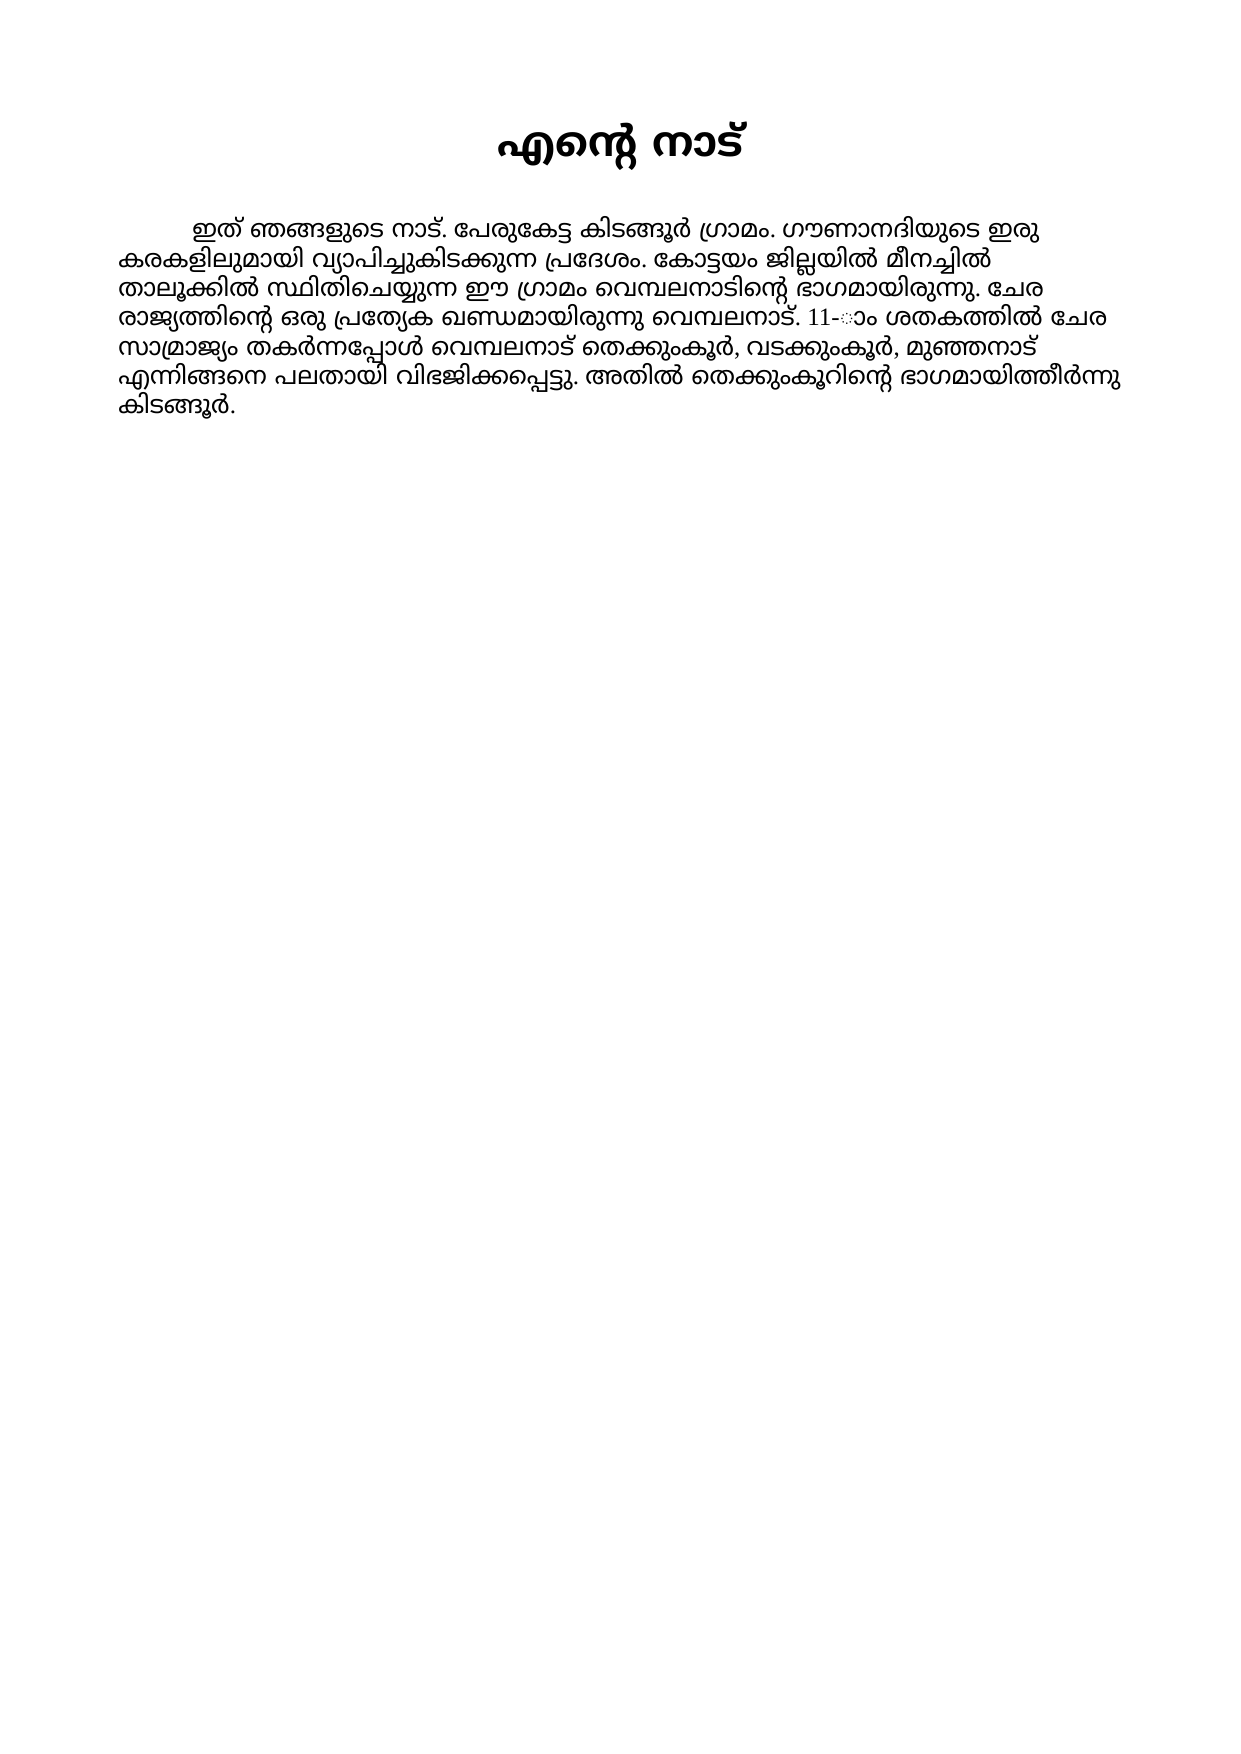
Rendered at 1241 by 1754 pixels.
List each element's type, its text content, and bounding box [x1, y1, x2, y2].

text ഇത് ഞങ്ങളുടെ നാട്. പേരുകേട്ട കിടങ്ങൂര്‍ ഗ്രാമം. ഗൗണാനദിയുടെ ഇരു കരകളിലുമായി വ്യാപിച്ചുകിടക്കുന്ന പ്രദേശം. കോട്ടയം ജില്ലയില്‍ മീനച്ചില്‍ താലൂക്കില്‍ സ്ഥിതിചെയ്യുന്ന ഈ ഗ്രാമം വെമ്പലനാടിന്റെ ഭാഗമായിരുന്നു. ചേര രാജ്യത്തിന്റെ ഒരു പ്രത്യേക ഖണ്ഡമായിരുന്നു വെമ്പലനാട്. 11-ാം ശതകത്തില്‍ ചേര സാമ്രാജ്യം തകര്‍ന്നപ്പോള്‍ വെമ്പലനാട് തെക്കുംകൂര്‍, വടക്കുംകൂര്‍, മുഞ്ഞനാട് എന്നിങ്ങനെ പലതായി വിഭജിക്കപ്പെട്ടു. അതില്‍ തെക്കുംകൂറിന്റെ ഭാഗമായിത്തീര്‍ന്നു കിടങ്ങൂര്‍. [118, 214, 1122, 419]
text എന്റെ നാട് [118, 118, 1122, 167]
